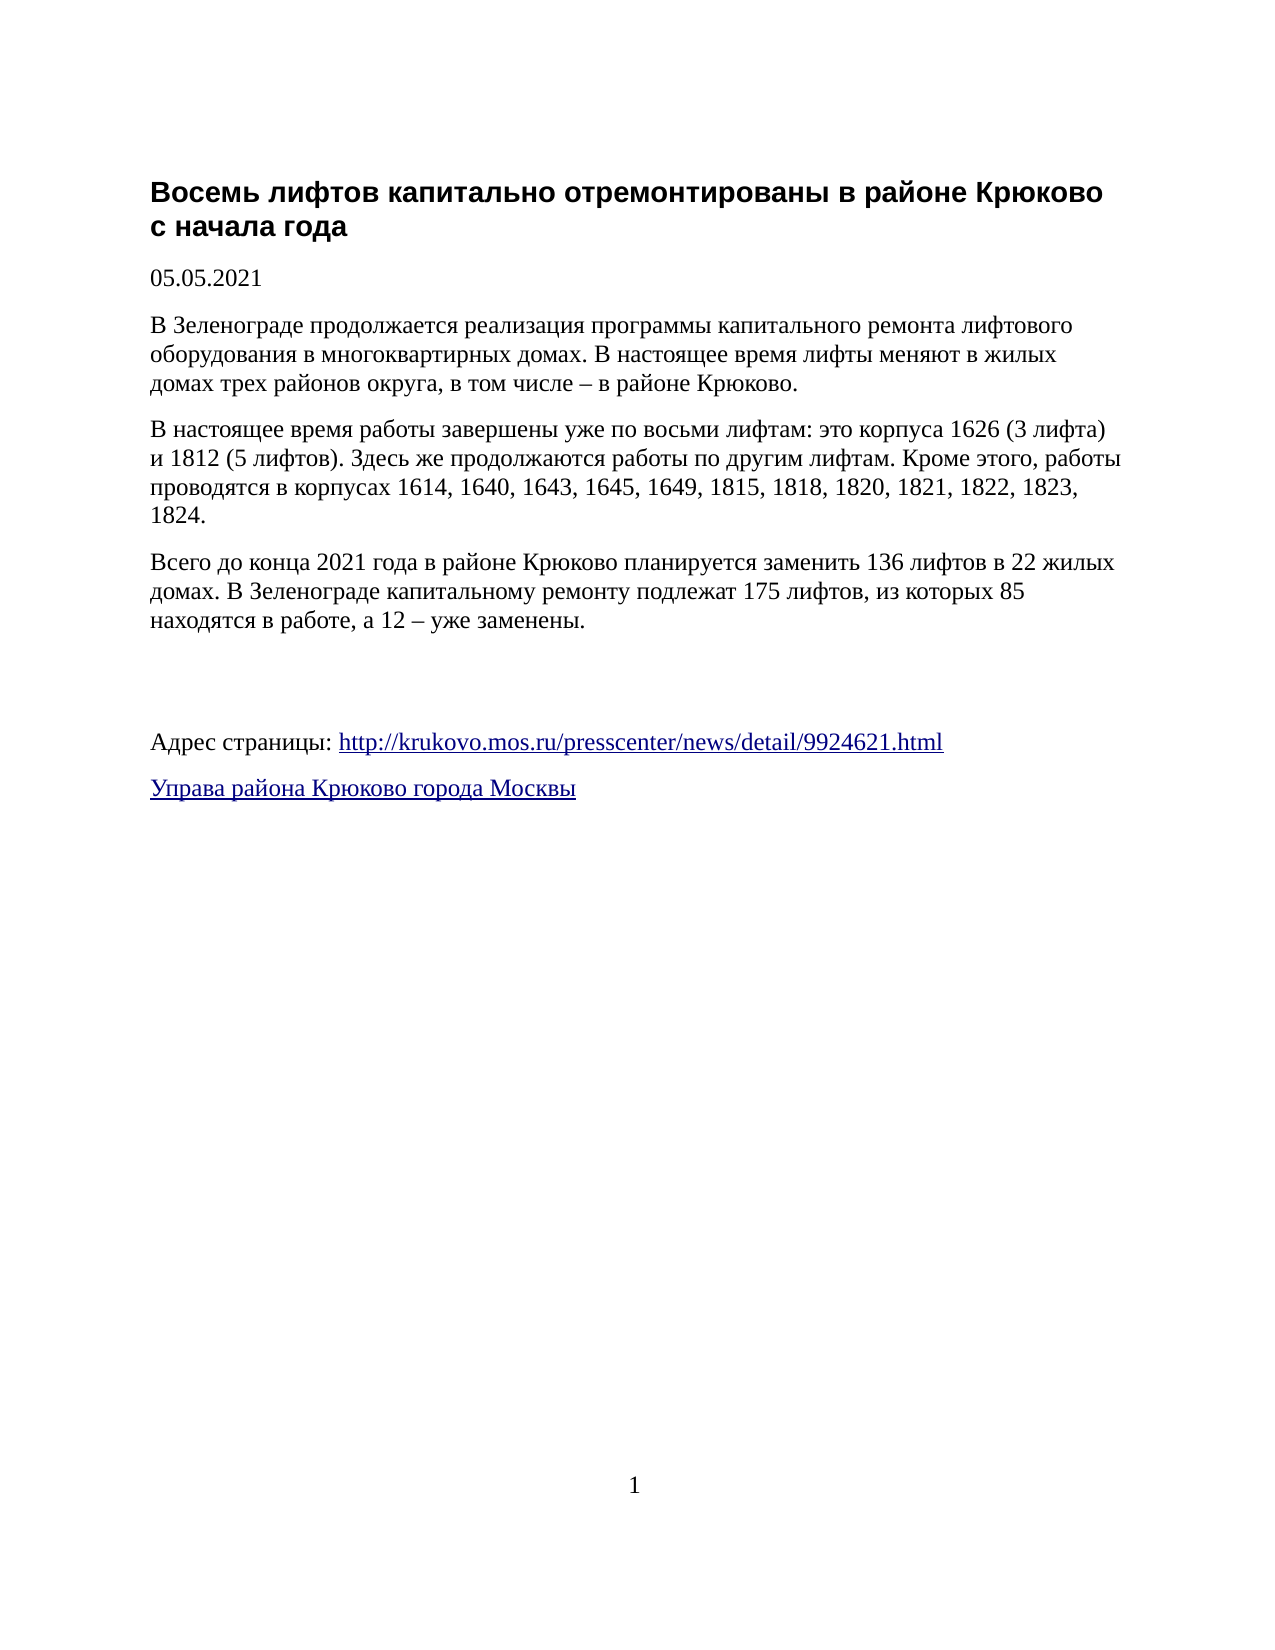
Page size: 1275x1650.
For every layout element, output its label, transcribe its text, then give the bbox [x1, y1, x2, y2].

text Управа района Крюково города Москвы [150, 773, 1125, 802]
text В Зеленограде продолжается реализация программы капитального ремонта лифтового оборудования в многоквартирных домах. В настоящее время лифты меняют в жилых домах трех районов округа, в том числе – в районе Крюково. [150, 310, 1125, 396]
text В настоящее время работы завершены уже по восьми лифтам: это корпуса 1626 (3 лифта) и 1812 (5 лифтов). Здесь же продолжаются работы по другим лифтам. Кроме этого, работы проводятся в корпусах 1614, 1640, 1643, 1645, 1649, 1815, 1818, 1820, 1821, 1822, 1823, 1824. [150, 414, 1125, 529]
text Всего до конца 2021 года в районе Крюково планируется заменить 136 лифтов в 22 жилых домах. В Зеленограде капитальному ремонту подлежат 175 лифтов, из которых 85 находятся в работе, а 12 – уже заменены. [150, 547, 1125, 633]
text 05.05.2021 [150, 263, 1125, 292]
subtitle Восемь лифтов капитально отремонтированы в районе Крюково с начала года [150, 175, 1125, 242]
text Адрес страницы: http://krukovo.mos.ru/presscenter/news/detail/9924621.html [150, 727, 1125, 756]
